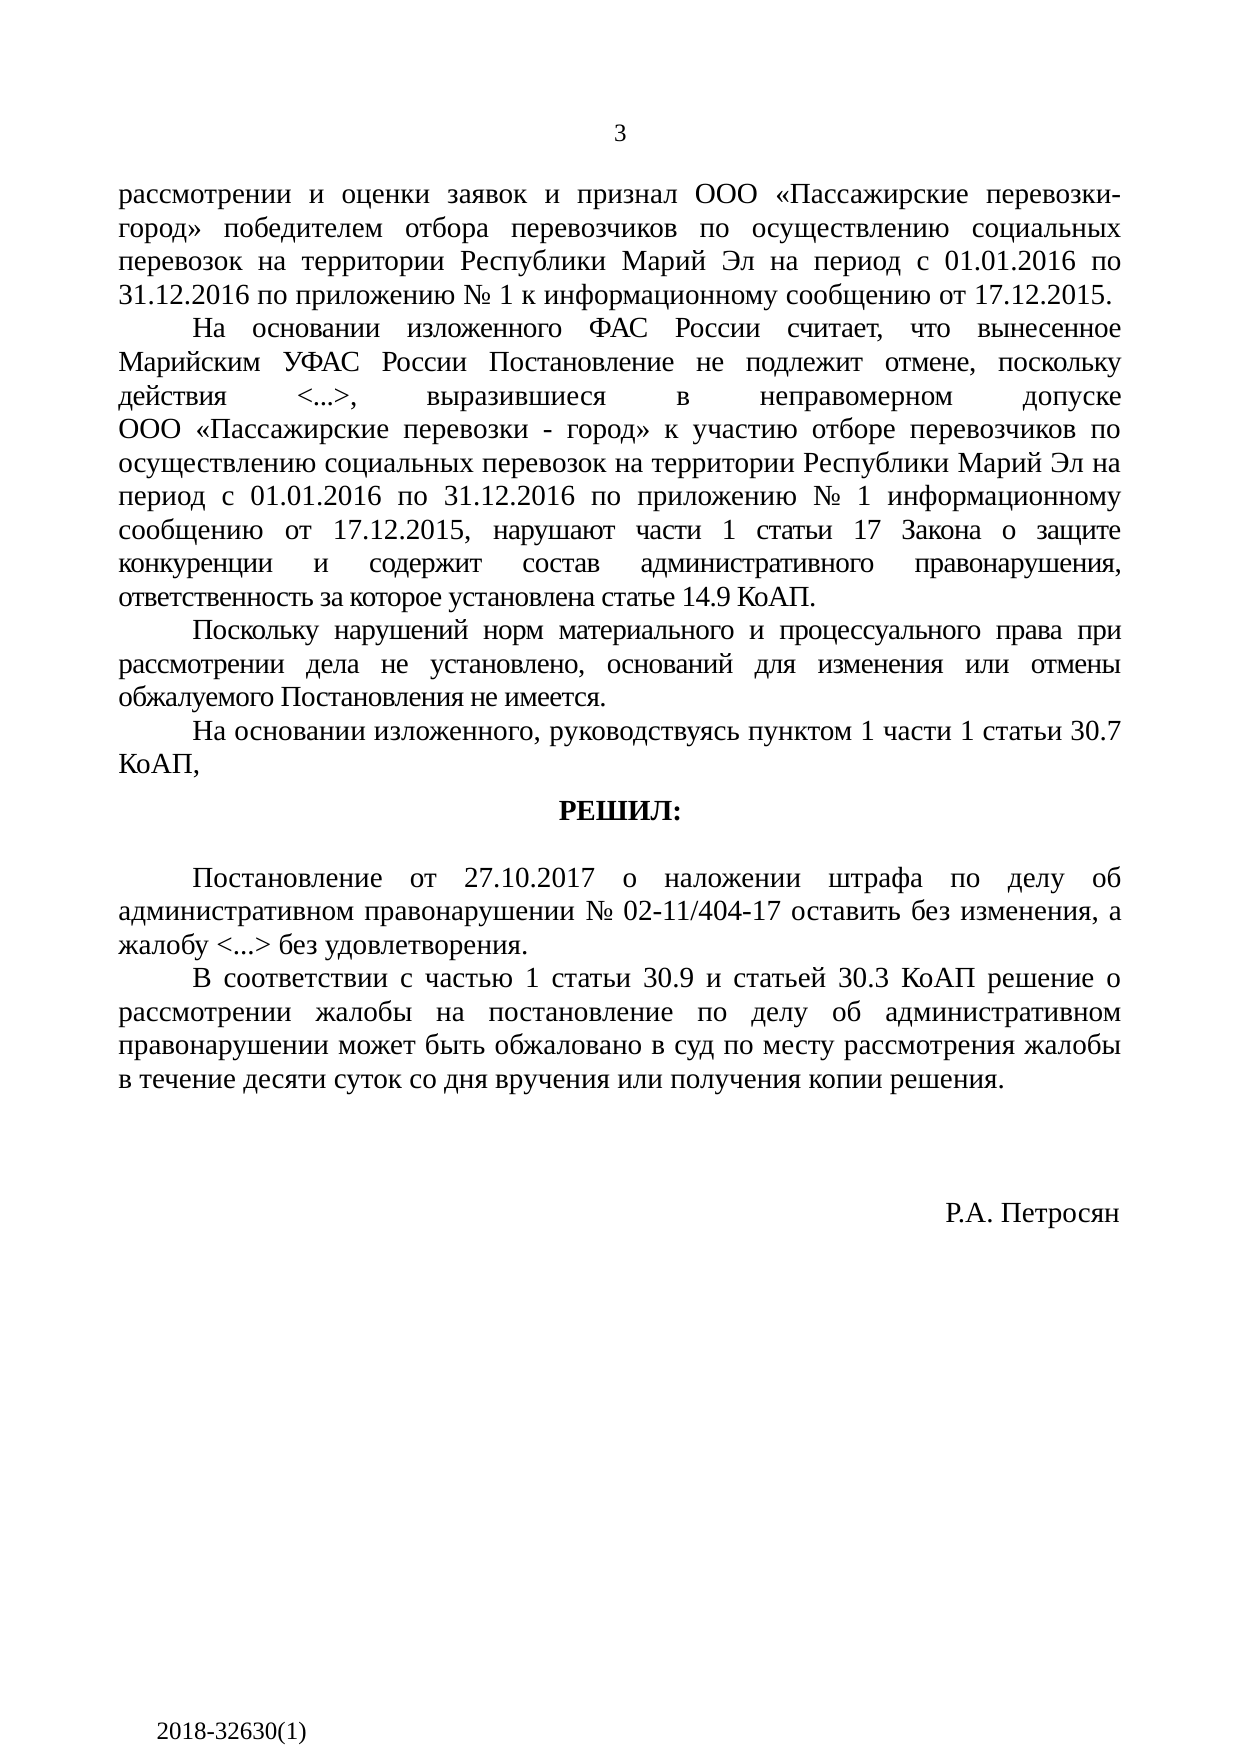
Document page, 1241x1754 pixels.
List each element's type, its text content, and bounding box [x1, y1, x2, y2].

text Постановление от 27.10.2017 о наложении штрафа по делу об административном правонарушении № 02-11/404-17 оставить без изменения, а жалобу <...> без удовлетворения. [118, 860, 1122, 960]
text Р.А. Петросян [118, 1195, 1122, 1229]
text РЕШИЛ: [118, 793, 1122, 826]
text рассмотрении и оценки заявок и признал ООО «Пассажирские перевозки-город» победителем отбора перевозчиков по осуществлению социальных перевозок на территории Республики Марий Эл на период с 01.01.2016 по 31.12.2016 по приложению № 1 к информационному сообщению от 17.12.2015. На основании изложенного ФАС России считает, что вынесенное Марийским УФАС России Постановление не подлежит отмене, поскольку действия <...>, выразившиеся в неправомерном допуске ООО «Пассажирские перевозки - город» к участию отборе перевозчиков по осуществлению социальных перевозок на территории Республики Марий Эл на период с 01.01.2016 по 31.12.2016 по приложению № 1 информационному сообщению от 17.12.2015, нарушают части 1 статьи 17 Закона о защите конкуренции и содержит состав административного правонарушения, ответственность за которое установлена статье 14.9 КоАП. Поскольку нарушений норм материального и процессуального права при рассмотрении дела не установлено, оснований для изменения или отмены обжалуемого Постановления не имеется. На основании изложенного, руководствуясь пунктом 1 части 1 статьи 30.7 КоАП, [118, 176, 1122, 780]
text В соответствии с частью 1 статьи 30.9 и статьей 30.3 КоАП решение о рассмотрении жалобы на постановление по делу об административном правонарушении может быть обжаловано в суд по месту рассмотрения жалобы в течение десяти суток со дня вручения или получения копии решения. [118, 960, 1122, 1094]
